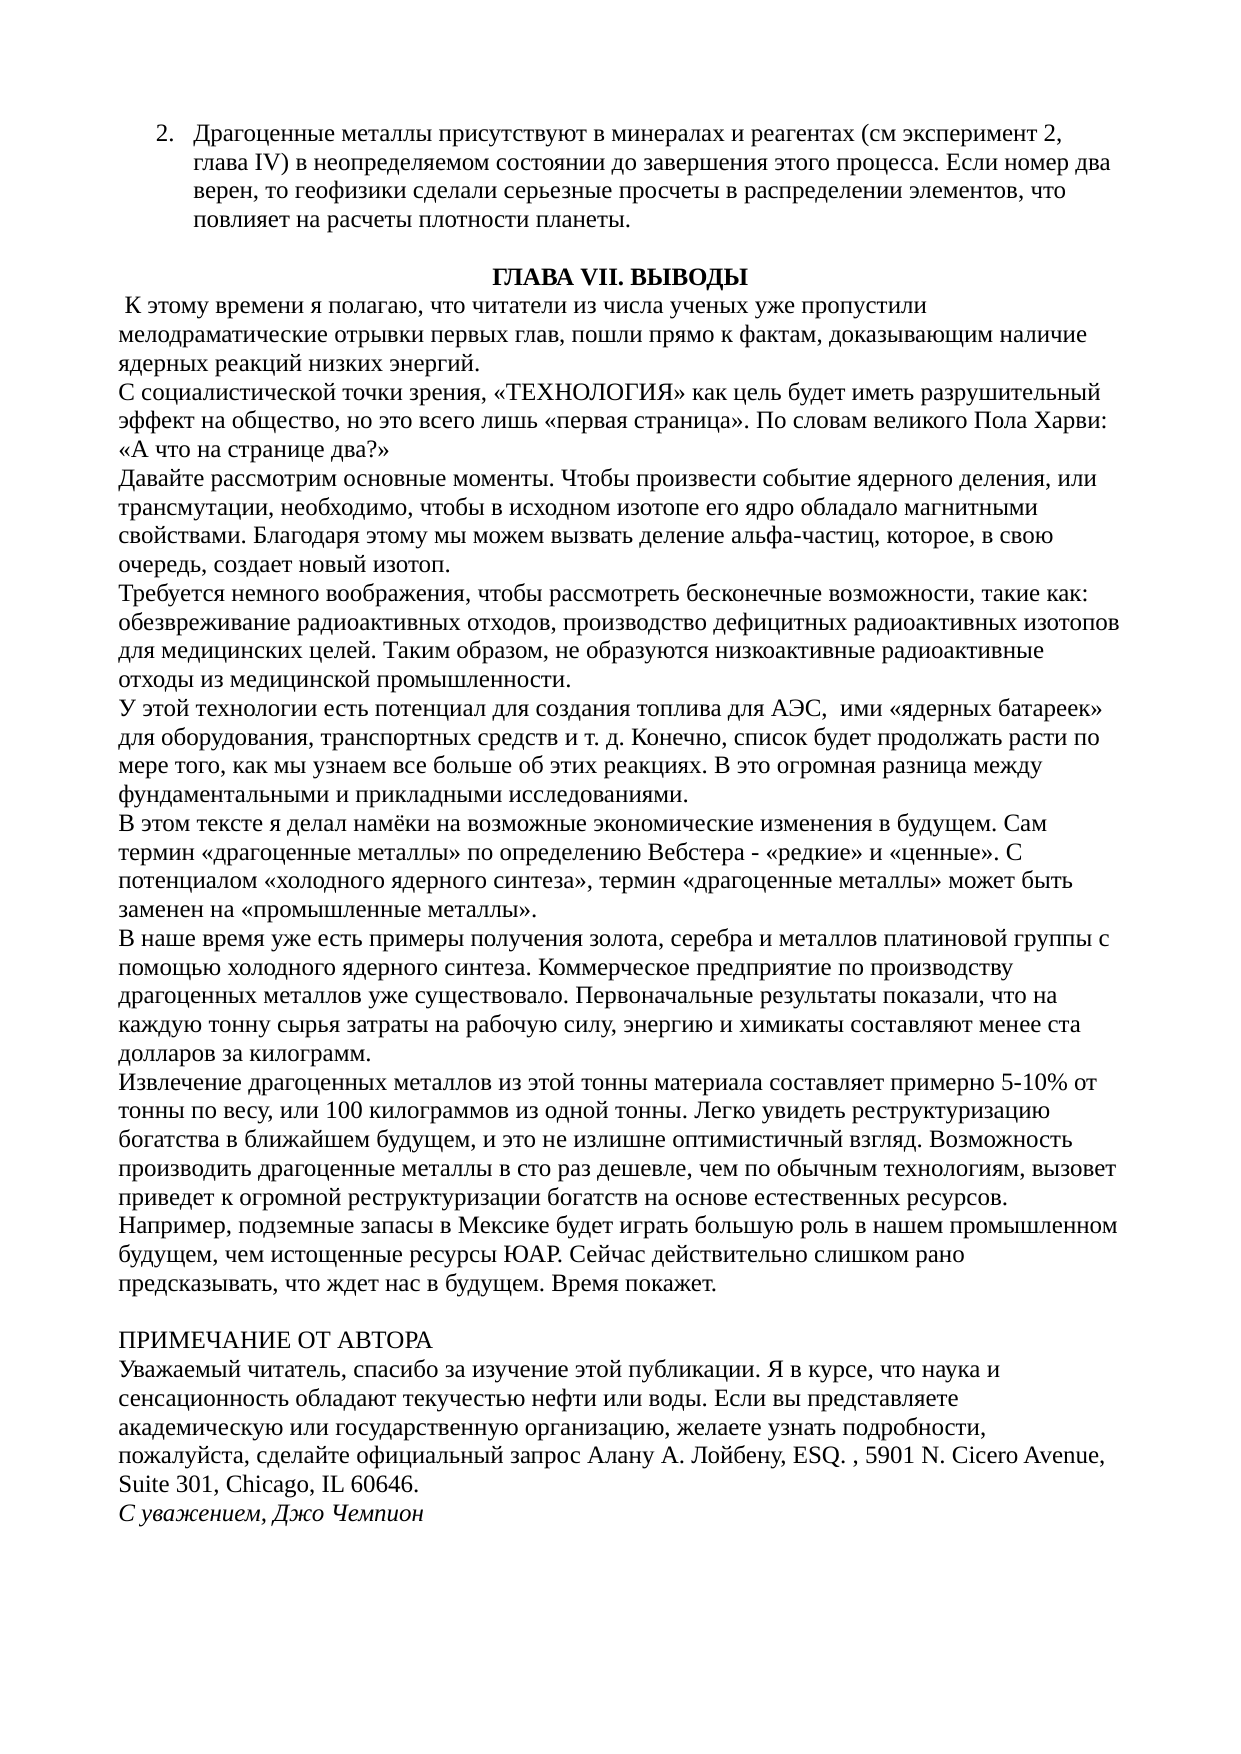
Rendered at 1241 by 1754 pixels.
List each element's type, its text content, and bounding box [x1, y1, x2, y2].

text Извлечение драгоценных металлов из этой тонны материала составляет примерно 5-10% от тонны по весу, или 100 килограммов из одной тонны. Легко увидеть реструктуризацию богатства в ближайшем будущем, и это не излишне оптимистичный взгляд. Возможность производить драгоценные металлы в сто раз дешевле, чем по обычным технологиям, вызовет приведет к огромной реструктуризации богатств на основе естественных ресурсов. Например, подземные запасы в Мексике будет играть большую роль в нашем промышленном будущем, чем истощенные ресурсы ЮАР. Сейчас действительно слишком рано предсказывать, что ждет нас в будущем. Время покажет. [118, 1067, 1122, 1297]
text Уважаемый читатель, спасибо за изучение этой публикации. Я в курсе, что наука и сенсационность обладают текучестью нефти или воды. Если вы представляете академическую или государственную организацию, желаете узнать подробности, пожалуйста, сделайте официальный запрос Алану А. Лойбену, ESQ. , 5901 N. Cicero Avenue, Suite 301, Chicago, IL 60646. [118, 1354, 1122, 1498]
text Требуется немного воображения, чтобы рассмотреть бесконечные возможности, такие как: обезвреживание радиоактивных отходов, производство дефицитных радиоактивных изотопов для медицинских целей. Таким образом, не образуются низкоактивные радиоактивные отходы из медицинской промышленности. [118, 578, 1122, 693]
text ГЛАВА VII. ВЫВОДЫ [118, 262, 1122, 291]
text В наше время уже есть примеры получения золота, серебра и металлов платиновой группы с помощью холодного ядерного синтеза. Коммерческое предприятие по производству драгоценных металлов уже существовало. Первоначальные результаты показали, что на каждую тонну сырья затраты на рабочую силу, энергию и химикаты составляют менее ста долларов за килограмм. [118, 923, 1122, 1067]
text С социалистической точки зрения, «ТЕХНОЛОГИЯ» как цель будет иметь разрушительный эффект на общество, но это всего лишь «первая страница». По словам великого Пола Харви: «А что на странице два?» [118, 377, 1122, 463]
text С уважением, Джо Чемпион [118, 1498, 1122, 1527]
text К этому времени я полагаю, что читатели из числа ученых уже пропустили мелодраматические отрывки первых глав, пошли прямо к фактам, доказывающим наличие ядерных реакций низких энергий. [118, 291, 1122, 377]
list Драгоценные металлы присутствуют в минералах и реагентах (см эксперимент 2, глава IV) в неопределяемом состоянии до завершения этого процесса. Если номер два верен, то геофизики сделали серьезные просчеты в распределении элементов, что повлияет на расчеты плотности планеты. [156, 118, 1122, 233]
text Давайте рассмотрим основные моменты. Чтобы произвести событие ядерного деления, или трансмутации, необходимо, чтобы в исходном изотопе его ядро обладало магнитными свойствами. Благодаря этому мы можем вызвать деление альфа-частиц, которое, в свою очередь, создает новый изотоп. [118, 463, 1122, 578]
text У этой технологии есть потенциал для создания топлива для АЭС, ими «ядерных батареек» для оборудования, транспортных средств и т. д. Конечно, список будет продолжать расти по мере того, как мы узнаем все больше об этих реакциях. В это огромная разница между фундаментальными и прикладными исследованиями. [118, 693, 1122, 808]
text ПРИМЕЧАНИЕ ОТ АВТОРА [118, 1326, 1122, 1354]
text В этом тексте я делал намёки на возможные экономические изменения в будущем. Сам термин «драгоценные металлы» по определению Вебстера - «редкие» и «ценные». С потенциалом «холодного ядерного синтеза», термин «драгоценные металлы» может быть заменен на «промышленные металлы». [118, 808, 1122, 923]
